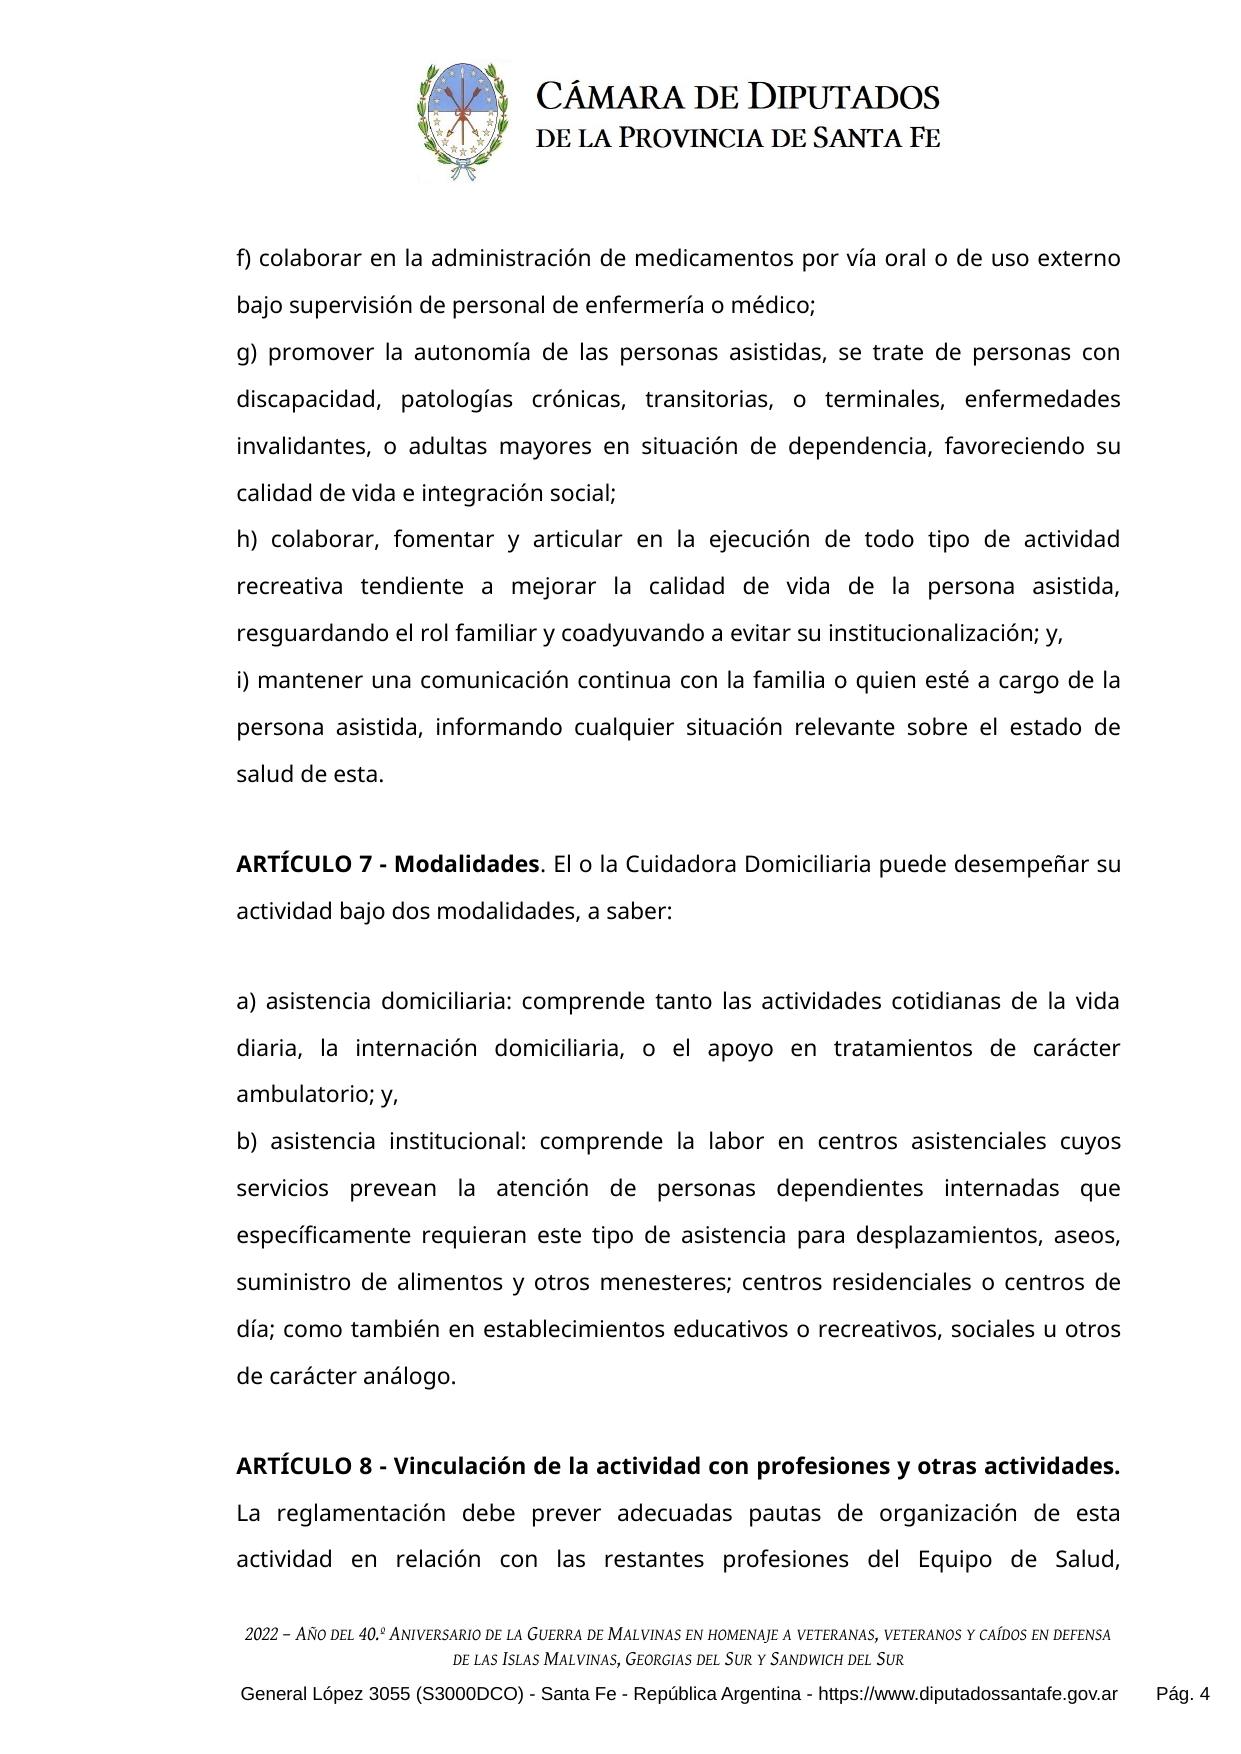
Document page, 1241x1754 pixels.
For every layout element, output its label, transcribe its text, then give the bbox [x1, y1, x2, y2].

text g) promover la autonomía de las personas asistidas, se trate de personas con discapacidad, patologías crónicas, transitorias, o terminales, enfermedades invalidantes, o adultas mayores en situación de dependencia, favoreciendo su calidad de vida e integración social; [236, 336, 1122, 508]
text i) mantener una comunicación continua con la familia o quien esté a cargo de la persona asistida, informando cualquier situación relevante sobre el estado de salud de esta. [236, 664, 1122, 789]
text f) colaborar en la administración de medicamentos por vía oral o de uso externo bajo supervisión de personal de enfermería o médico; [236, 242, 1122, 320]
text a) asistencia domiciliaria: comprende tanto las actividades cotidianas de la vida diaria, la internación domiciliaria, o el apoyo en tratamientos de carácter ambulatorio; y, [236, 985, 1122, 1110]
text ARTÍCULO 8 - Vinculación de la actividad con profesiones y otras actividades. La reglamentación debe prever adecuadas pautas de organización de esta actividad en relación con las restantes profesiones del Equipo de Salud, [236, 1450, 1122, 1575]
text b) asistencia institucional: comprende la labor en centros asistenciales cuyos servicios prevean la atención de personas dependientes internadas que específicamente requieran este tipo de asistencia para desplazamientos, aseos, suministro de alimentos y otros menesteres; centros residenciales o centros de día; como también en establecimientos educativos o recreativos, sociales u otros de carácter análogo. [236, 1125, 1122, 1391]
picture [413, 59, 945, 183]
text ARTÍCULO 7 - Modalidades. El o la Cuidadora Domiciliaria puede desempeñar su actividad bajo dos modalidades, a saber: [236, 848, 1122, 926]
text h) colaborar, fomentar y articular en la ejecución de todo tipo de actividad recreativa tendiente a mejorar la calidad de vida de la persona asistida, resguardando el rol familiar y coadyuvando a evitar su institucionalización; y, [236, 523, 1122, 648]
